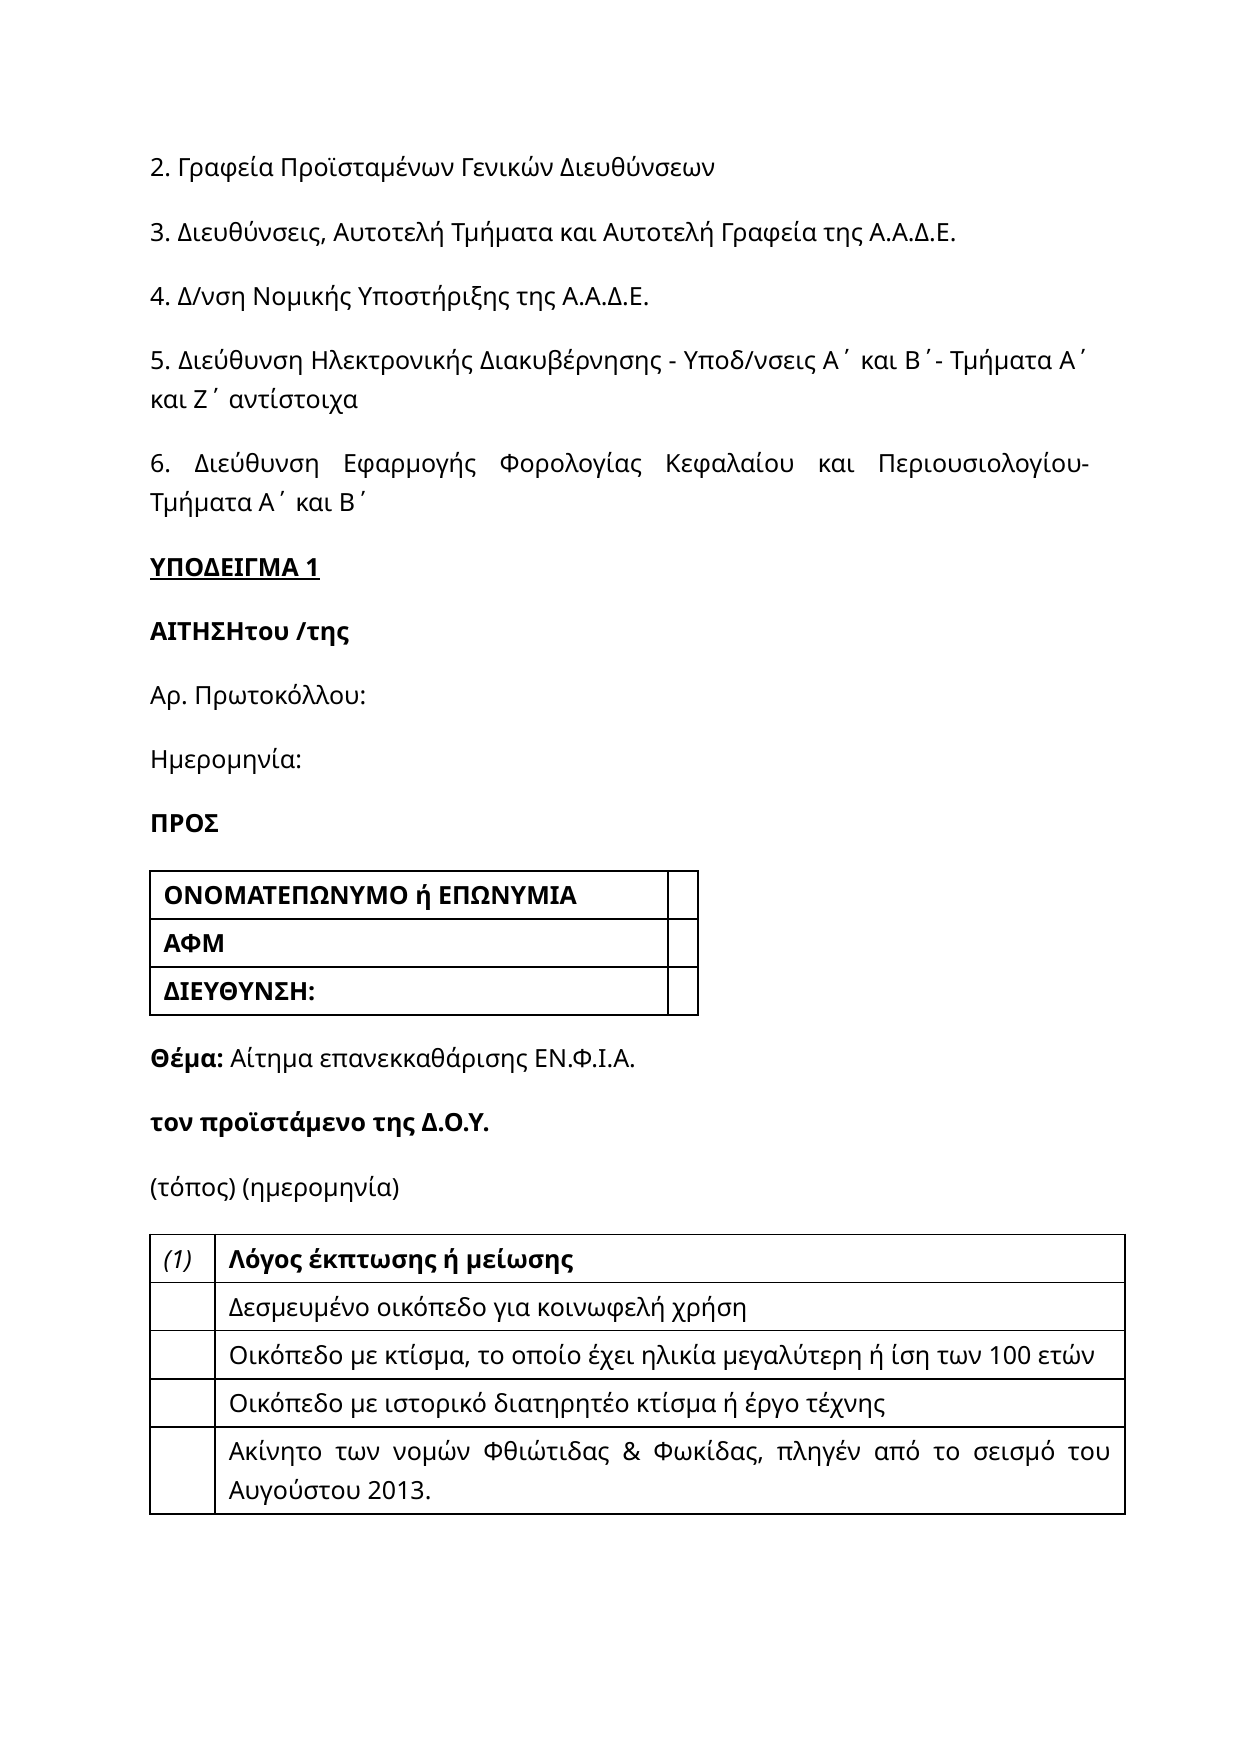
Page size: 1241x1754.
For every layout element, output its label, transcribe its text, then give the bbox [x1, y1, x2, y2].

table_header ΟΝΟΜΑΤΕΠΩΝΥΜΟ ή ΕΠΩΝΥΜΙΑ [151, 872, 667, 918]
text 3. Διευθύνσεις, Αυτοτελή Τμήματα και Αυτοτελή Γραφεία της Α.Α.Δ.Ε. [150, 214, 1090, 248]
table_cell [151, 1428, 214, 1513]
table_cell [669, 920, 697, 966]
table_cell Δεσμευμένο οικόπεδο για κοινωφελή χρήση [216, 1283, 1124, 1330]
table_cell Οικόπεδο με κτίσμα, το οποίο έχει ηλικία μεγαλύτερη ή ίση των 100 ετών [216, 1331, 1124, 1378]
text ΑΙΤΗΣΗτου /της [150, 613, 1090, 647]
text Θέμα: Αίτημα επανεκκαθάρισης ΕΝ.Φ.Ι.Α. [150, 1041, 1090, 1075]
table_cell [151, 1283, 214, 1330]
text Ημερομηνία: [150, 742, 1090, 776]
text 6. Διεύθυνση Εφαρμογής Φορολογίας Κεφαλαίου και Περιουσιολογίου- Τμήματα Α΄ και Β΄ [150, 446, 1090, 519]
table_cell Ακίνητο των νομών Φθιώτιδας & Φωκίδας, πληγέν από το σεισμό του Αυγούστου 2013. [216, 1428, 1124, 1513]
table_header (1) [151, 1235, 214, 1282]
table_cell [151, 1331, 214, 1378]
text (τόπος) (ημερομηνία) [150, 1169, 1090, 1203]
text ΠΡΟΣ [150, 806, 1090, 840]
text 4. Δ/νση Νομικής Υποστήριξης της Α.Α.Δ.Ε. [150, 278, 1090, 312]
table_header [669, 872, 697, 918]
table_cell ΔΙΕΥΘΥΝΣΗ: [151, 968, 667, 1014]
text τον προϊστάμενο της Δ.Ο.Υ. [150, 1105, 1090, 1139]
text 2. Γραφεία Προϊσταμένων Γενικών Διευθύνσεων [150, 150, 1090, 184]
text ΥΠΟΔΕΙΓΜΑ 1 [150, 549, 1090, 583]
table_cell [151, 1380, 214, 1426]
table_cell Οικόπεδο με ιστορικό διατηρητέο κτίσμα ή έργο τέχνης [216, 1380, 1124, 1426]
table_header Λόγος έκπτωσης ή μείωσης [216, 1235, 1124, 1282]
table_cell [669, 968, 697, 1014]
table_cell ΑΦΜ [151, 920, 667, 966]
text Αρ. Πρωτοκόλλου: [150, 677, 1090, 712]
text 5. Διεύθυνση Ηλεκτρονικής Διακυβέρνησης - Υποδ/νσεις Α΄ και Β΄- Τμήματα Α΄ και Ζ΄ αντίστοιχα [150, 342, 1090, 416]
